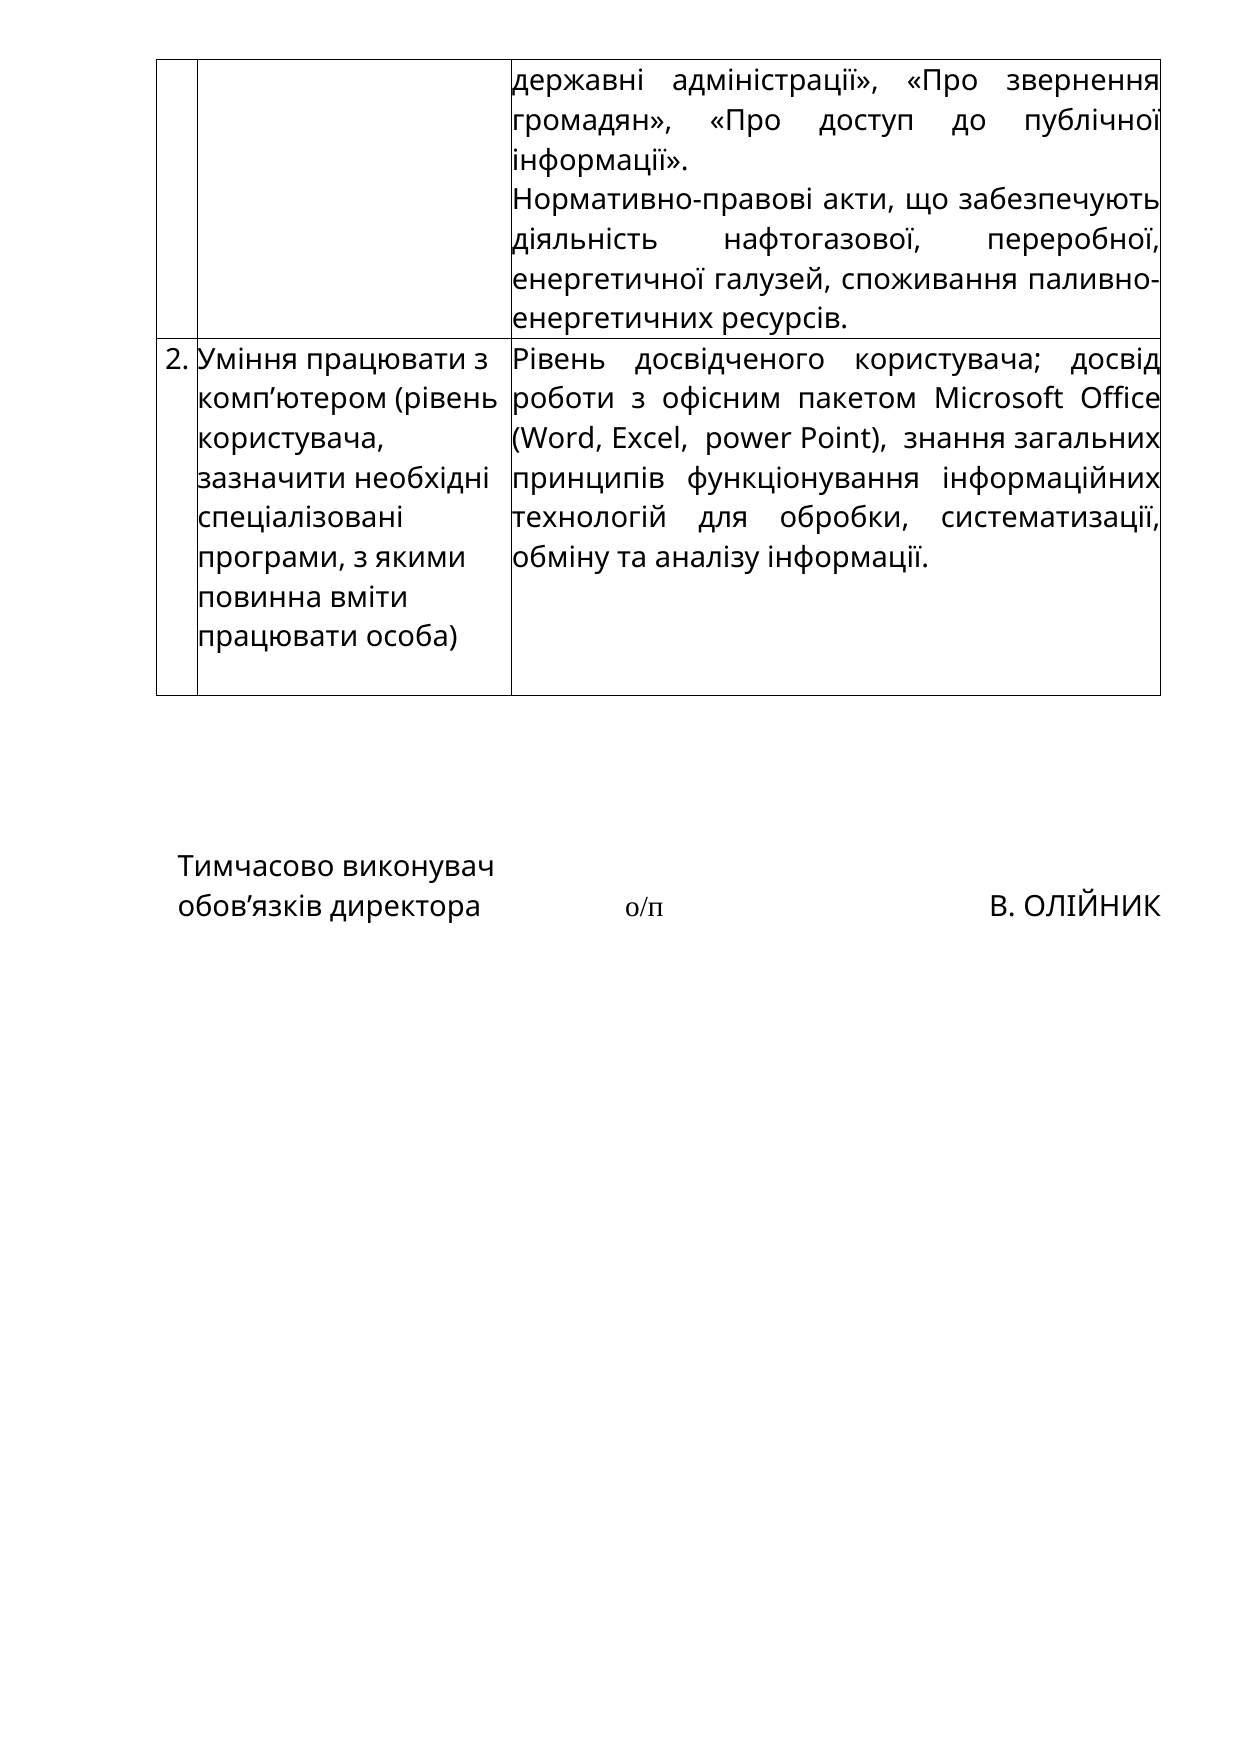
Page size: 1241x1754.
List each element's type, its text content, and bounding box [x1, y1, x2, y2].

table_cell Рівень досвідченого користувача; досвід роботи з офісним пакетом Microsoft Office (Word, Excel, power Point), знання загальних принципів функціонування інформаційних технологій для обробки, систематизації, обміну та аналізу інформації. [512, 339, 1160, 695]
table_cell державні адміністрації», «Про звернення громадян», «Про доступ до публічної інформації». Нормативно-правові акти, що забезпечують діяльність нафтогазової, переробної, енергетичної галузей, споживання паливно-енергетичних ресурсів. [512, 60, 1160, 337]
table_cell [198, 60, 511, 337]
table_cell Уміння працювати з комп’ютером (рівень користувача, зазначити необхідні спеціалізовані програми, з якими повинна вміти працювати особа) [198, 339, 511, 695]
table_cell 2. [157, 339, 197, 695]
text Тимчасово виконувач [177, 845, 1181, 885]
text обов’язків директора о/п В. ОЛІЙНИК [177, 885, 1181, 925]
table_cell [157, 60, 197, 337]
